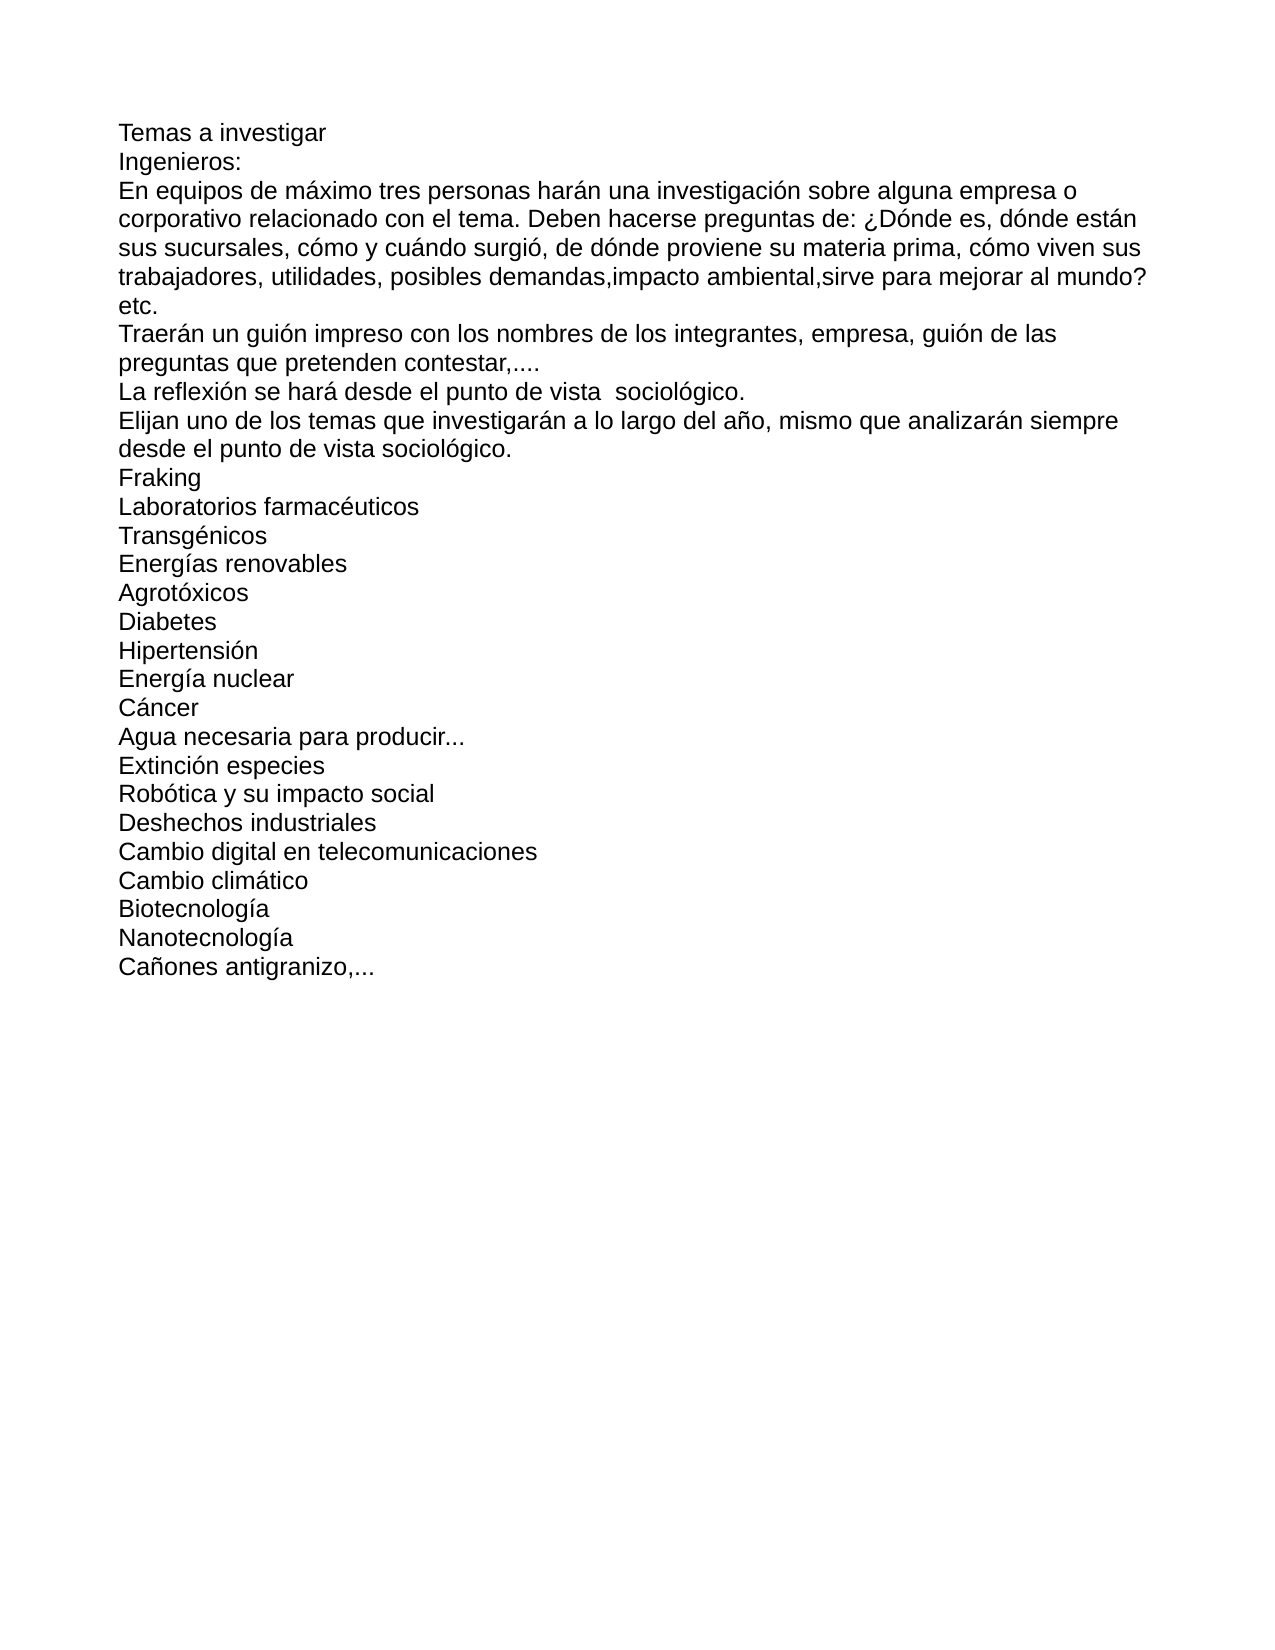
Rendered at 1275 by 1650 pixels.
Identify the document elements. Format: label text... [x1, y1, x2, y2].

text Ingenieros: En equipos de máximo tres personas harán una investigación sobre alguna empresa o corporativo relacionado con el tema. Deben hacerse preguntas de: ¿Dónde es, dónde están sus sucursales, cómo y cuándo surgió, de dónde proviene su materia prima, cómo viven sus trabajadores, utilidades, posibles demandas,impacto ambiental,sirve para mejorar al mundo? etc. Traerán un guión impreso con los nombres de los integrantes, empresa, guión de las preguntas que pretenden contestar,.... La reflexión se hará desde el punto de vista sociológico. Elijan uno de los temas que investigarán a lo largo del año, mismo que analizarán siempre desde el punto de vista sociológico. Fraking Laboratorios farmacéuticos Transgénicos Energías renovables Agrotóxicos Diabetes Hipertensión Energía nuclear Cáncer Agua necesaria para producir... Extinción especies Robótica y su impacto social Deshechos industriales Cambio digital en telecomunicaciones Cambio climático Biotecnología Nanotecnología [118, 147, 1157, 952]
text Cañones antigranizo,... [118, 952, 1157, 981]
text Temas a investigar [118, 118, 1157, 147]
